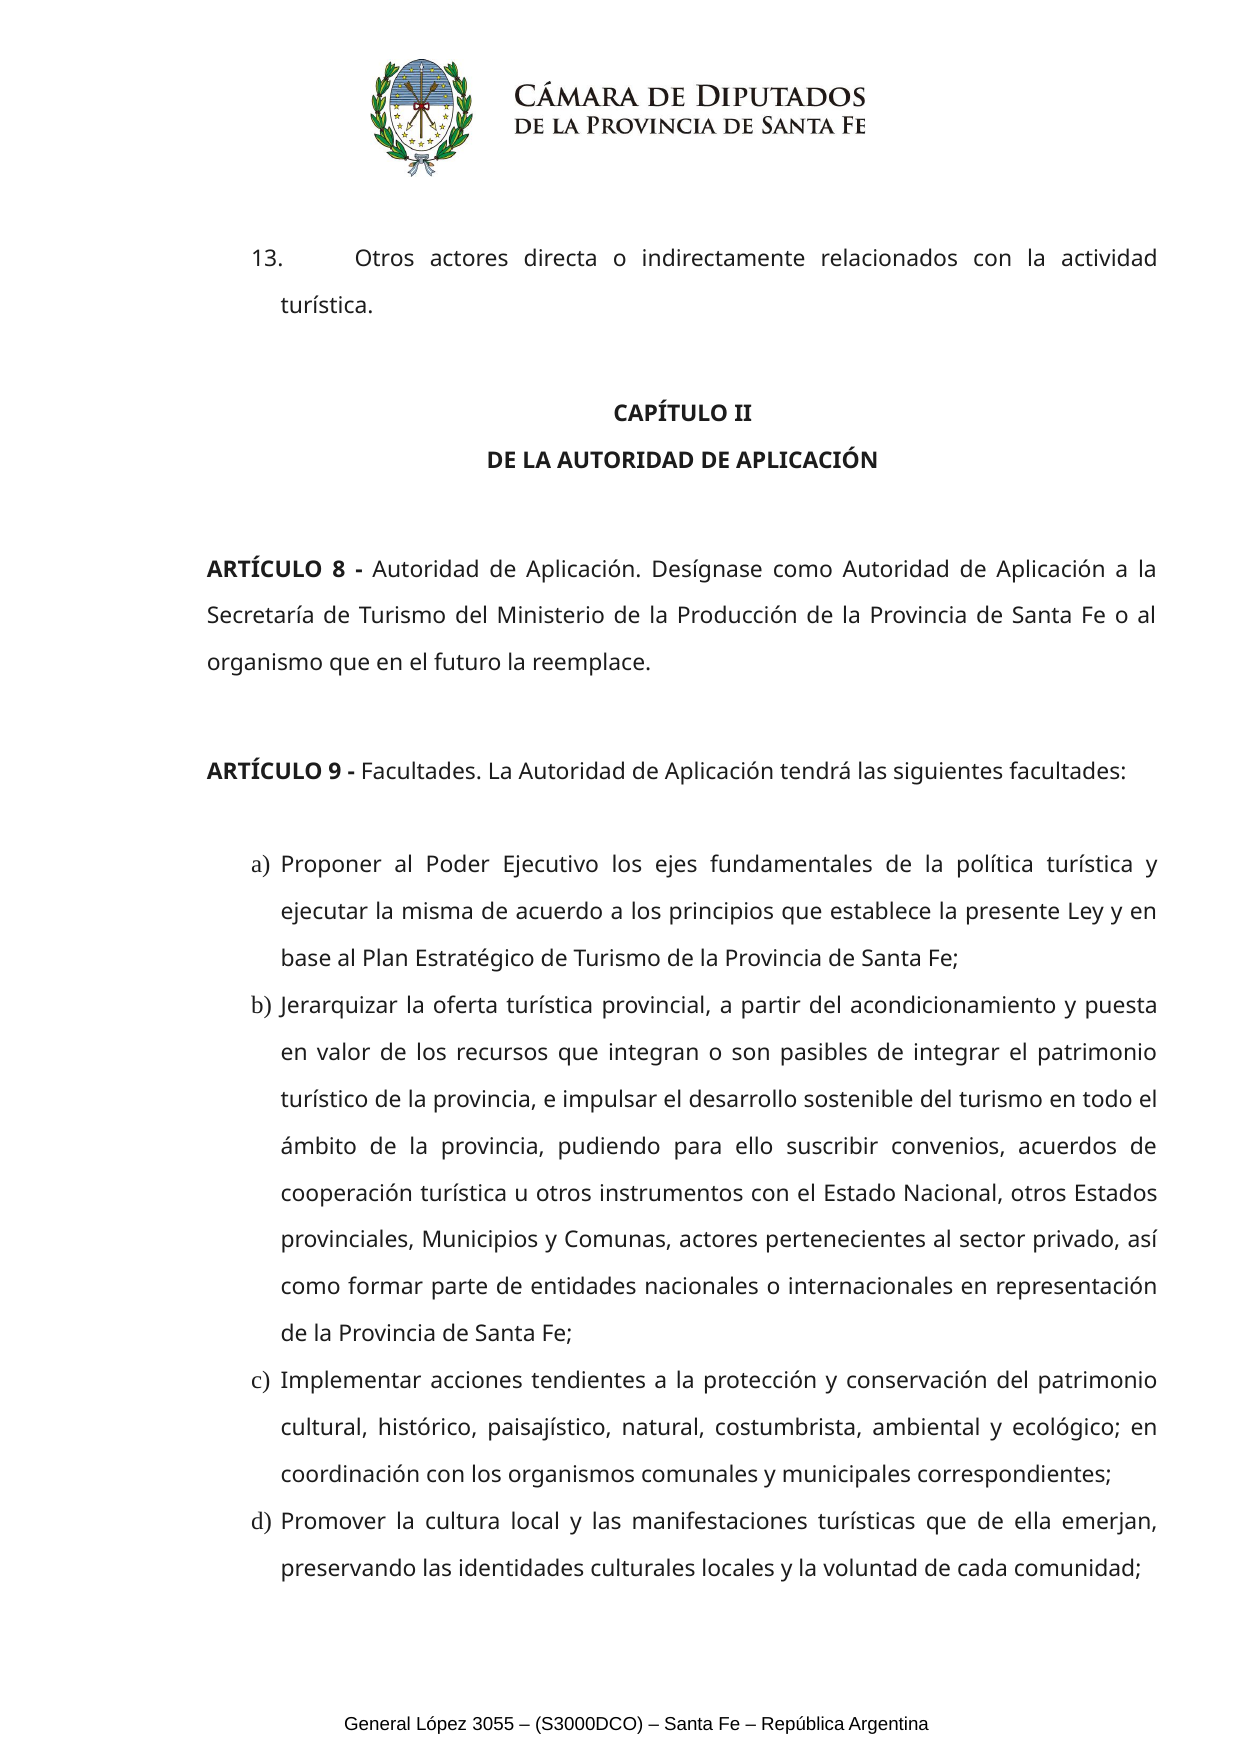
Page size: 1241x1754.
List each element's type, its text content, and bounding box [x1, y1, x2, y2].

text ARTÍCULO 8 - Autoridad de Aplicación. Desígnase como Autoridad de Aplicación a la Secretaría de Turismo del Ministerio de la Producción de la Provincia de Santa Fe o al organismo que en el futuro la reemplace. [207, 553, 1158, 678]
list Jerarquizar la oferta turística provincial, a partir del acondicionamiento y puesta en valor de los recursos que integran o son pasibles de integrar el patrimonio turístico de la provincia, e impulsar el desarrollo sostenible del turismo en todo el ámbito de la provincia, pudiendo para ello suscribir convenios, acuerdos de cooperación turística u otros instrumentos con el Estado Nacional, otros Estados provinciales, Municipios y Comunas, actores pertenecientes al sector privado, así como formar parte de entidades nacionales o internacionales en representación de la Provincia de Santa Fe; [251, 989, 1158, 1348]
text CAPÍTULO II [207, 397, 1158, 429]
list Otros actores directa o indirectamente relacionados con la actividad turística. [251, 242, 1158, 320]
list Proponer al Poder Ejecutivo los ejes fundamentales de la política turística y ejecutar la misma de acuerdo a los principios que establece la presente Ley y en base al Plan Estratégico de Turismo de la Provincia de Santa Fe; [251, 848, 1158, 973]
list Promover la cultura local y las manifestaciones turísticas que de ella emerjan, preservando las identidades culturales locales y la voluntad de cada comunidad; [251, 1505, 1158, 1583]
picture [370, 59, 866, 181]
text ARTÍCULO 9 - Facultades. La Autoridad de Aplicación tendrá las siguientes facultades: [207, 755, 1158, 786]
list Implementar acciones tendientes a la protección y conservación del patrimonio cultural, histórico, paisajístico, natural, costumbrista, ambiental y ecológico; en coordinación con los organismos comunales y municipales correspondientes; [251, 1364, 1158, 1489]
text DE LA AUTORIDAD DE APLICACIÓN [207, 444, 1158, 476]
